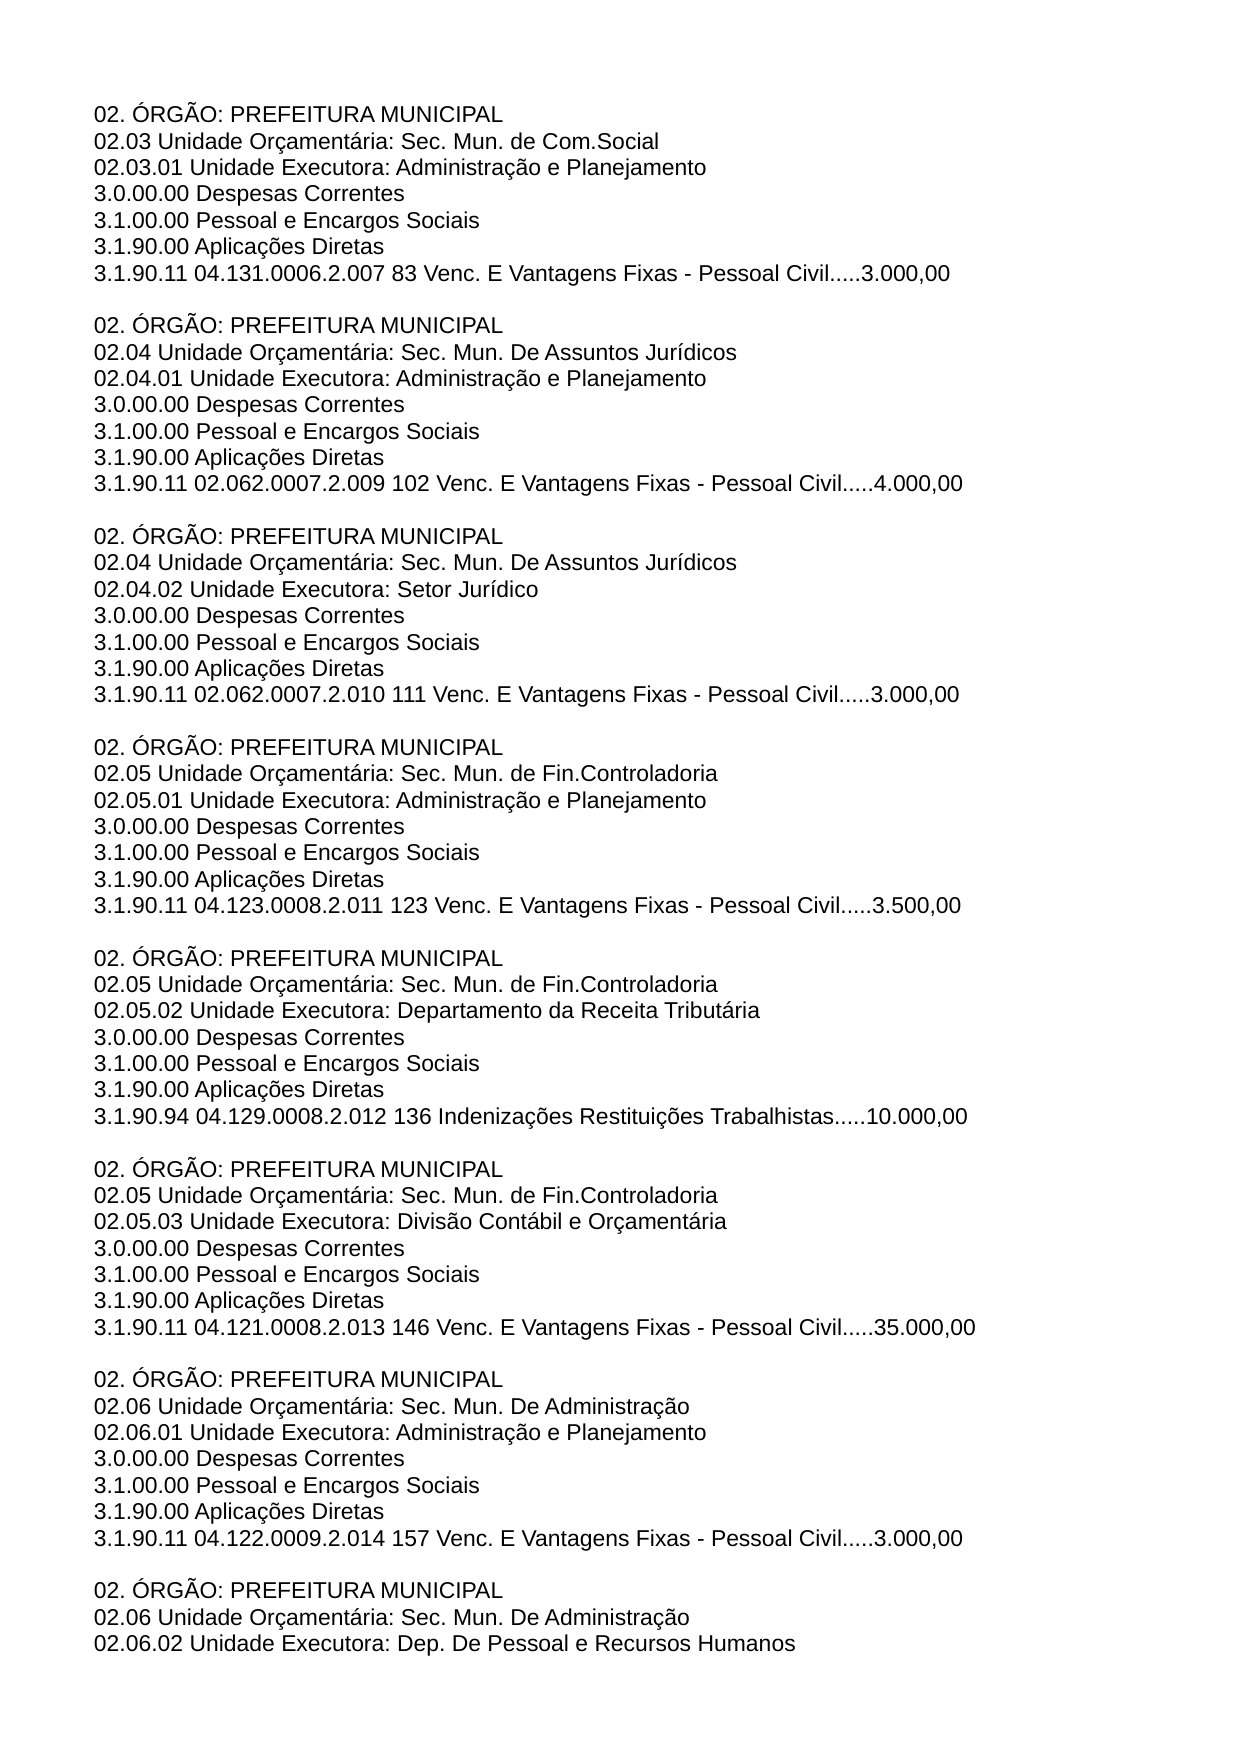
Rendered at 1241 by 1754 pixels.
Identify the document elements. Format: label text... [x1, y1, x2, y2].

text 02.06 Unidade Orçamentária: Sec. Mun. De Administração [94, 1393, 1146, 1419]
text 3.1.90.94 04.129.0008.2.012 136 Indenizações Restituições Trabalhistas.....10.000,00 [94, 1103, 1146, 1129]
text 02.04 Unidade Orçamentária: Sec. Mun. De Assuntos Jurídicos [94, 549, 1146, 576]
text 02. ÓRGÃO: PREFEITURA MUNICIPAL [94, 945, 1146, 971]
text 02. ÓRGÃO: PREFEITURA MUNICIPAL [94, 734, 1146, 760]
text 3.1.90.11 04.122.0009.2.014 157 Venc. E Vantagens Fixas - Pessoal Civil.....3.000,00 [94, 1524, 1146, 1551]
text 02.06 Unidade Orçamentária: Sec. Mun. De Administração [94, 1603, 1146, 1630]
text 02.05 Unidade Orçamentária: Sec. Mun. de Fin.Controladoria [94, 1182, 1146, 1208]
text 02.05.03 Unidade Executora: Divisão Contábil e Orçamentária [94, 1208, 1146, 1234]
text 02.03.01 Unidade Executora: Administração e Planejamento [94, 154, 1146, 180]
text 02.06.02 Unidade Executora: Dep. De Pessoal e Recursos Humanos [94, 1630, 1146, 1656]
text 3.0.00.00 Despesas Correntes [94, 1445, 1146, 1472]
text 3.1.90.00 Aplicações Diretas [94, 1076, 1146, 1103]
text 3.0.00.00 Despesas Correntes [94, 602, 1146, 628]
text 3.1.90.11 04.123.0008.2.011 123 Venc. E Vantagens Fixas - Pessoal Civil.....3.500,00 [94, 892, 1146, 918]
text 02. ÓRGÃO: PREFEITURA MUNICIPAL [94, 523, 1146, 549]
text 3.1.00.00 Pessoal e Encargos Sociais [94, 418, 1146, 444]
text 02. ÓRGÃO: PREFEITURA MUNICIPAL [94, 1156, 1146, 1182]
text 3.1.90.00 Aplicações Diretas [94, 866, 1146, 892]
text 02.04.02 Unidade Executora: Setor Jurídico [94, 576, 1146, 602]
text 3.0.00.00 Despesas Correntes [94, 1024, 1146, 1050]
text 3.1.90.00 Aplicações Diretas [94, 1498, 1146, 1524]
text 3.0.00.00 Despesas Correntes [94, 813, 1146, 839]
text 02. ÓRGÃO: PREFEITURA MUNICIPAL [94, 101, 1146, 128]
text 3.1.90.11 02.062.0007.2.009 102 Venc. E Vantagens Fixas - Pessoal Civil.....4.000,00 [94, 470, 1146, 497]
text 3.1.90.11 04.131.0006.2.007 83 Venc. E Vantagens Fixas - Pessoal Civil.....3.000,00 [94, 259, 1146, 286]
text 3.1.90.00 Aplicações Diretas [94, 233, 1146, 259]
text 3.0.00.00 Despesas Correntes [94, 180, 1146, 207]
text 3.0.00.00 Despesas Correntes [94, 1234, 1146, 1261]
text 02.05.01 Unidade Executora: Administração e Planejamento [94, 787, 1146, 813]
text 3.0.00.00 Despesas Correntes [94, 391, 1146, 418]
text 02.06.01 Unidade Executora: Administração e Planejamento [94, 1419, 1146, 1445]
text 3.1.90.11 02.062.0007.2.010 111 Venc. E Vantagens Fixas - Pessoal Civil.....3.000,00 [94, 681, 1146, 707]
text 3.1.00.00 Pessoal e Encargos Sociais [94, 207, 1146, 233]
text 3.1.00.00 Pessoal e Encargos Sociais [94, 839, 1146, 866]
text 02.05 Unidade Orçamentária: Sec. Mun. de Fin.Controladoria [94, 760, 1146, 787]
text 02.04 Unidade Orçamentária: Sec. Mun. De Assuntos Jurídicos [94, 338, 1146, 365]
text 3.1.90.11 04.121.0008.2.013 146 Venc. E Vantagens Fixas - Pessoal Civil.....35.000,00 [94, 1314, 1146, 1340]
text 02.03 Unidade Orçamentária: Sec. Mun. de Com.Social [94, 128, 1146, 154]
text 02. ÓRGÃO: PREFEITURA MUNICIPAL [94, 312, 1146, 338]
text 3.1.90.00 Aplicações Diretas [94, 1287, 1146, 1314]
text 3.1.90.00 Aplicações Diretas [94, 655, 1146, 681]
text 02.05.02 Unidade Executora: Departamento da Receita Tributária [94, 997, 1146, 1024]
text 02. ÓRGÃO: PREFEITURA MUNICIPAL [94, 1577, 1146, 1603]
text 3.1.00.00 Pessoal e Encargos Sociais [94, 628, 1146, 655]
text 3.1.90.00 Aplicações Diretas [94, 444, 1146, 470]
text 3.1.00.00 Pessoal e Encargos Sociais [94, 1261, 1146, 1287]
text 3.1.00.00 Pessoal e Encargos Sociais [94, 1050, 1146, 1076]
text 3.1.00.00 Pessoal e Encargos Sociais [94, 1472, 1146, 1498]
text 02.05 Unidade Orçamentária: Sec. Mun. de Fin.Controladoria [94, 971, 1146, 997]
text 02.04.01 Unidade Executora: Administração e Planejamento [94, 365, 1146, 391]
text 02. ÓRGÃO: PREFEITURA MUNICIPAL [94, 1366, 1146, 1393]
